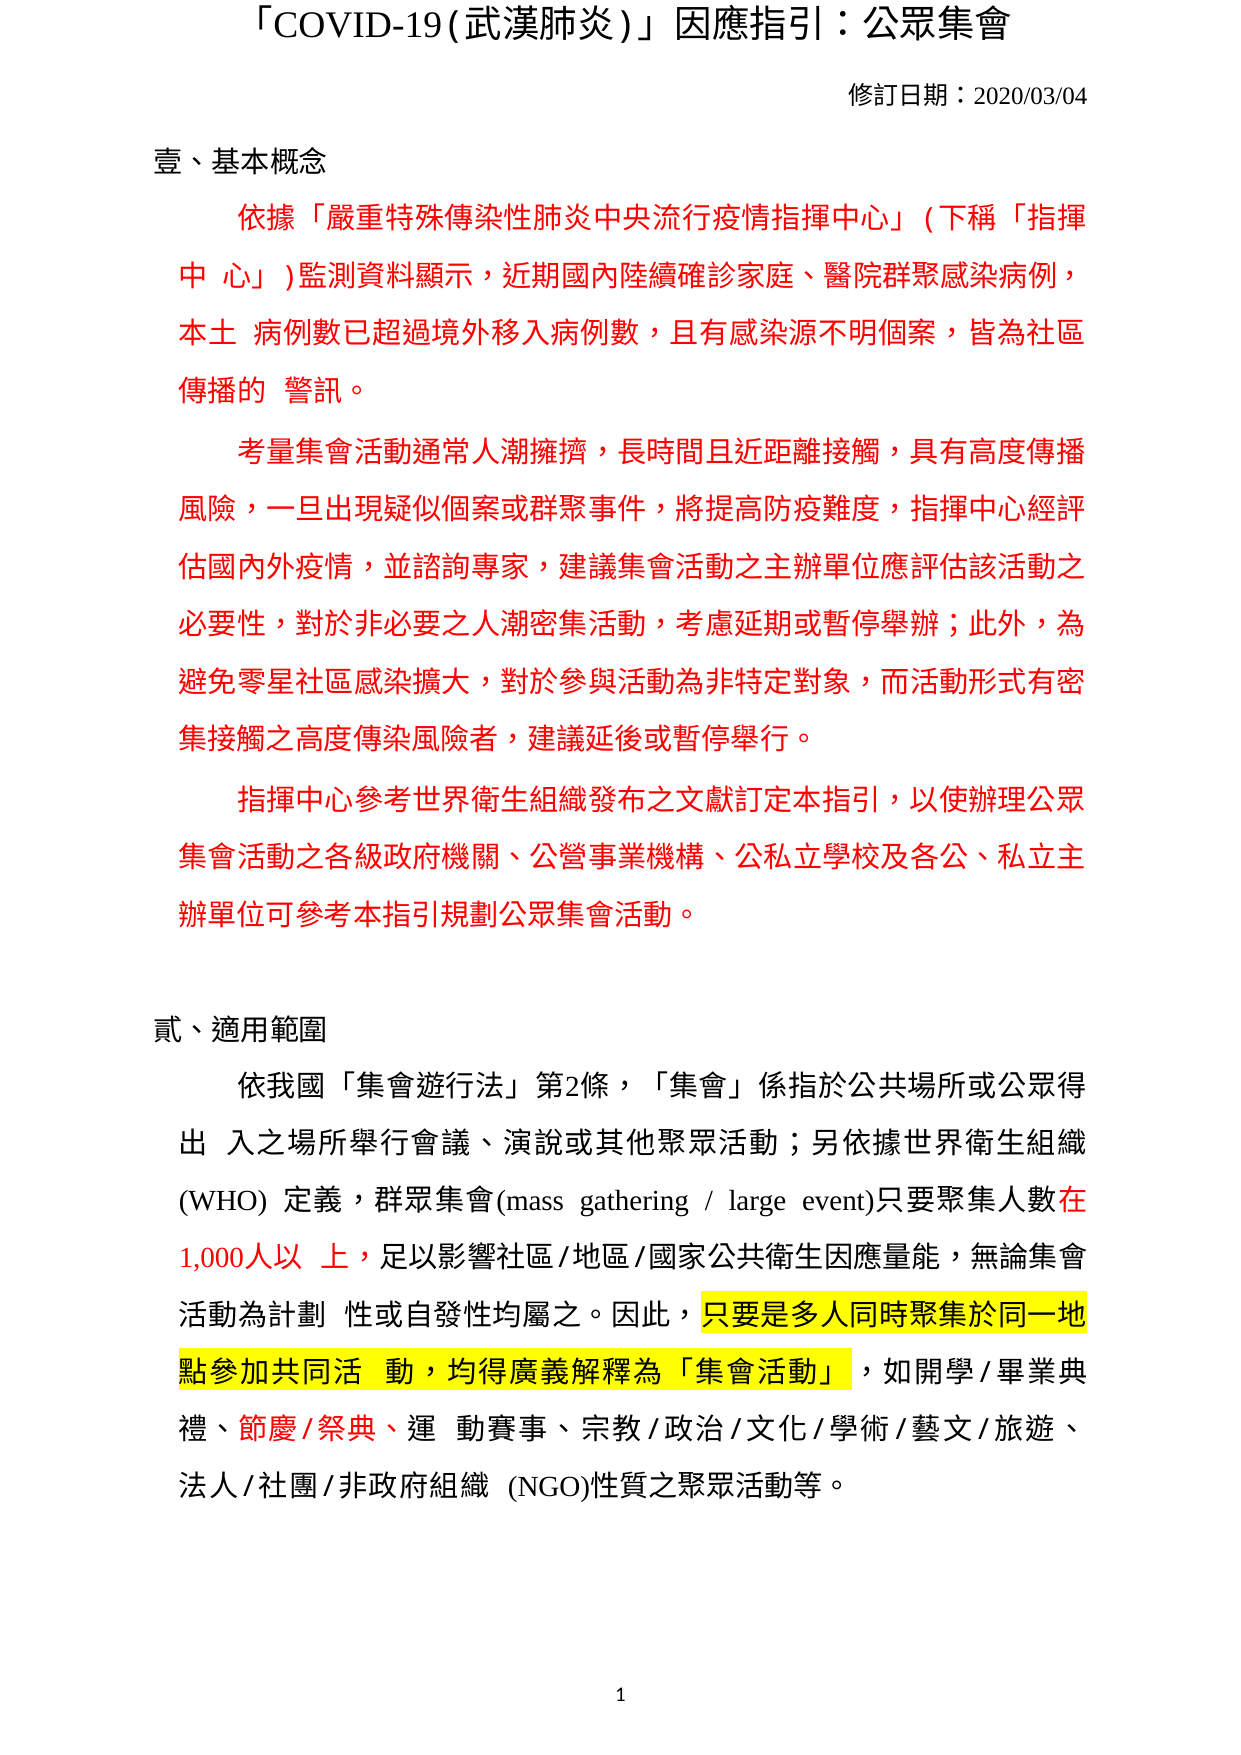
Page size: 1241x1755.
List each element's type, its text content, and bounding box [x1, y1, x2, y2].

text 「COVID-19(武漢肺炎)」因應指引：公眾集會 [236, 0, 1099, 47]
text 壹、基本概念 [153, 138, 1099, 181]
text 考量集會活動通常人潮擁擠，長時間且近距離接觸，具有高度傳播 風險，一旦出現疑似個案或群聚事件，將提高防疫難度，指揮中心經評 估國內外疫情，並諮詢專家，建議集會活動之主辦單位應評估該活動之 必要性，對於非必要之人潮密集活動，考慮延期或暫停舉辦；此外，為 避免零星社區感染擴大，對於參與活動為非特定對象，而活動形式有密 集接觸之高度傳染風險者，建議延後或暫停舉行。 [178, 428, 1088, 758]
text 修訂日期：2020/03/04 [142, 76, 1087, 112]
text 依我國「集會遊行法」第2條，「集會」係指於公共場所或公眾得出 入之場所舉行會議、演說或其他聚眾活動；另依據世界衛生組織(WHO) 定義，群眾集會(mass gathering / large event)只要聚集人數在1,000人以 上，足以影響社區/地區/國家公共衛生因應量能，無論集會活動為計劃 性或自發性均屬之。因此，只要是多人同時聚集於同一地點參加共同活 動，均得廣義解釋為「集會活動」，如開學/畢業典禮、節慶/祭典、運 動賽事、宗教/政治/文化/學術/藝文/旅遊、法人/社團/非政府組織 (NGO)性質之聚眾活動等。 [178, 1063, 1087, 1505]
text 貳、適用範圍 [153, 1006, 1099, 1048]
text 指揮中心參考世界衛生組織發布之文獻訂定本指引，以使辦理公眾 集會活動之各級政府機關、公營事業機構、公私立學校及各公、私立主 辦單位可參考本指引規劃公眾集會活動。 [178, 776, 1088, 934]
text 依據「嚴重特殊傳染性肺炎中央流行疫情指揮中心」(下稱「指揮中 心」)監測資料顯示，近期國內陸續確診家庭、醫院群聚感染病例，本土 病例數已超過境外移入病例數，且有感染源不明個案，皆為社區傳播的 警訊。 [178, 195, 1087, 410]
